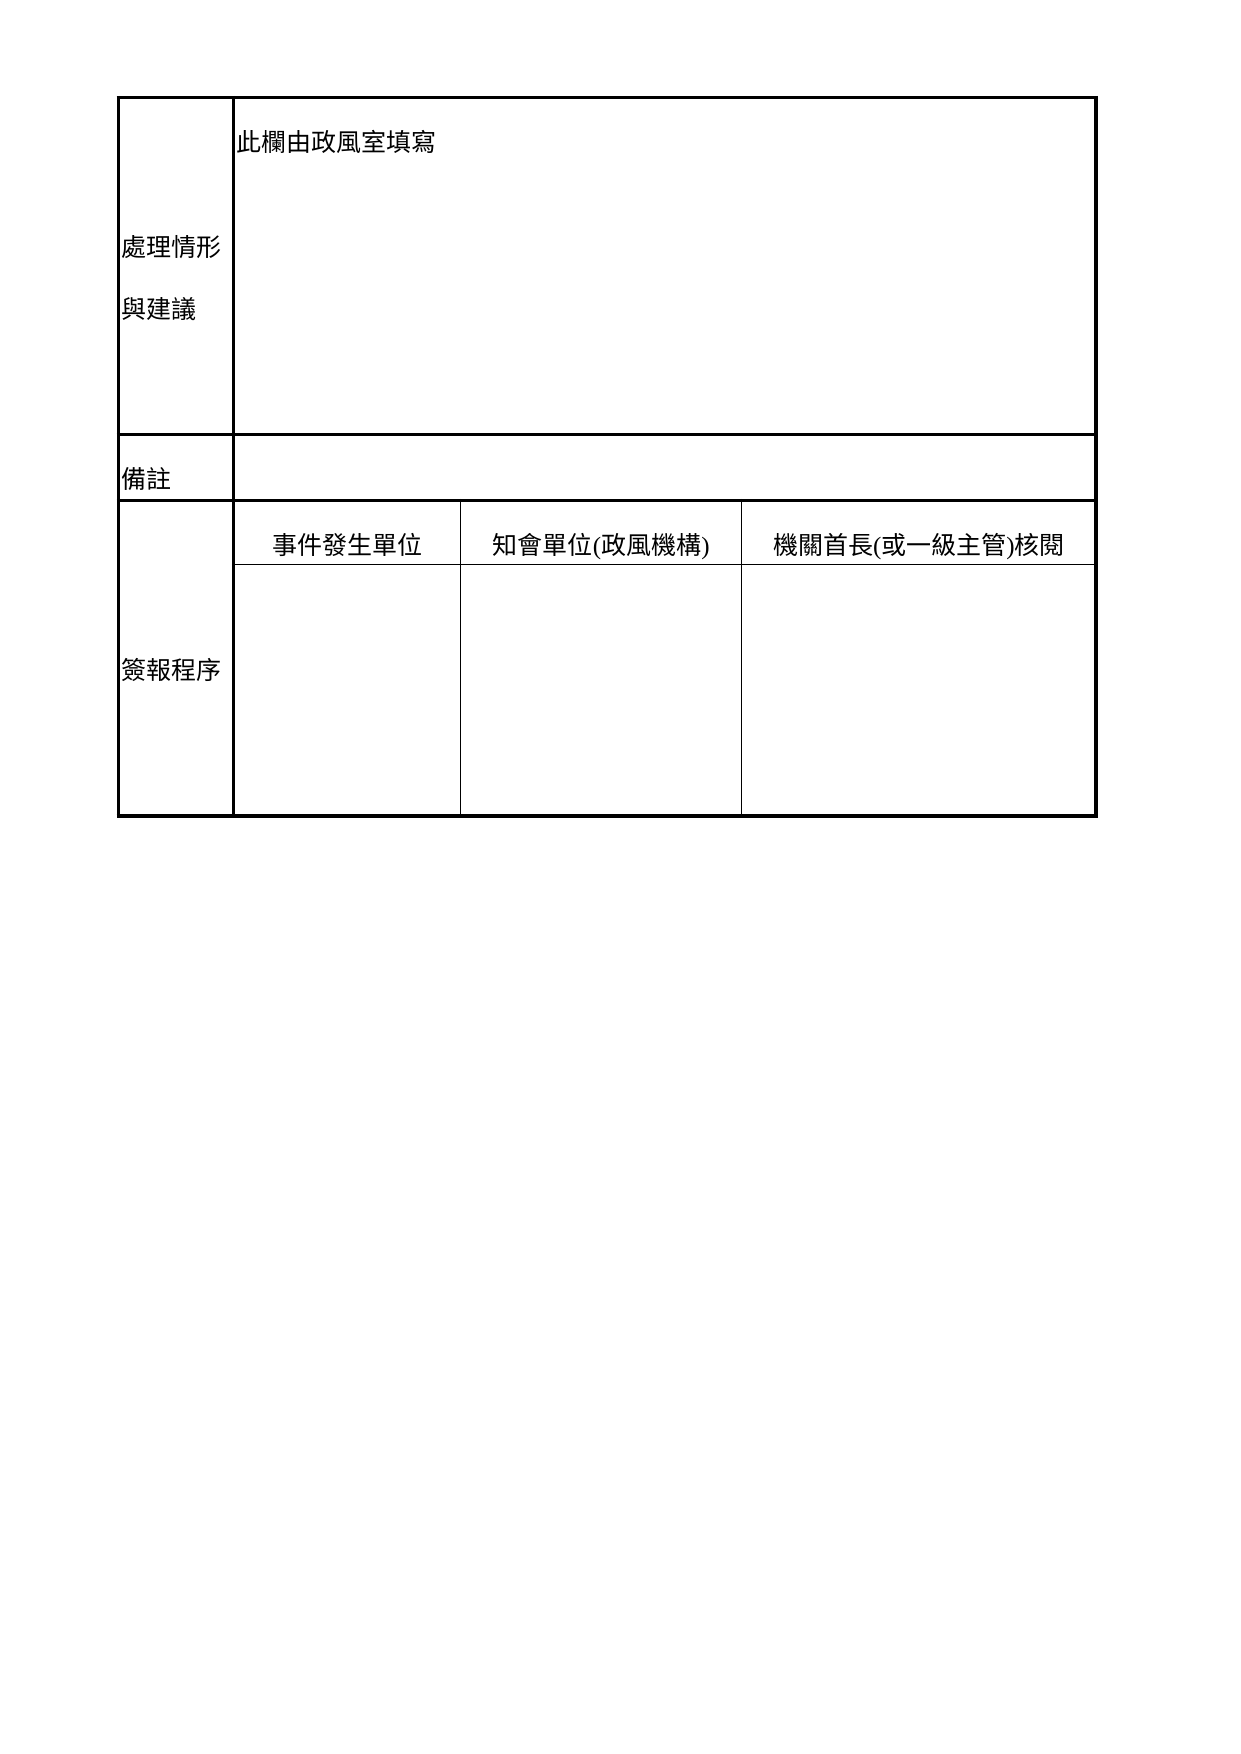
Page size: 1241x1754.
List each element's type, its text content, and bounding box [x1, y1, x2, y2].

table_cell 備註 [120, 436, 232, 499]
table_cell [235, 436, 1094, 499]
table_cell 事件發生單位 [235, 502, 460, 564]
table_cell 機關首長(或一級主管)核閱 [742, 502, 1094, 564]
table_cell 此欄由政風室填寫 [235, 99, 1094, 433]
table_cell 處理情形與建議 [120, 99, 232, 433]
table_cell 簽報程序 [120, 502, 232, 814]
table_cell 知會單位(政風機構) [461, 502, 741, 564]
table_cell [235, 565, 460, 814]
table_cell [742, 565, 1094, 814]
table_cell [461, 565, 741, 814]
